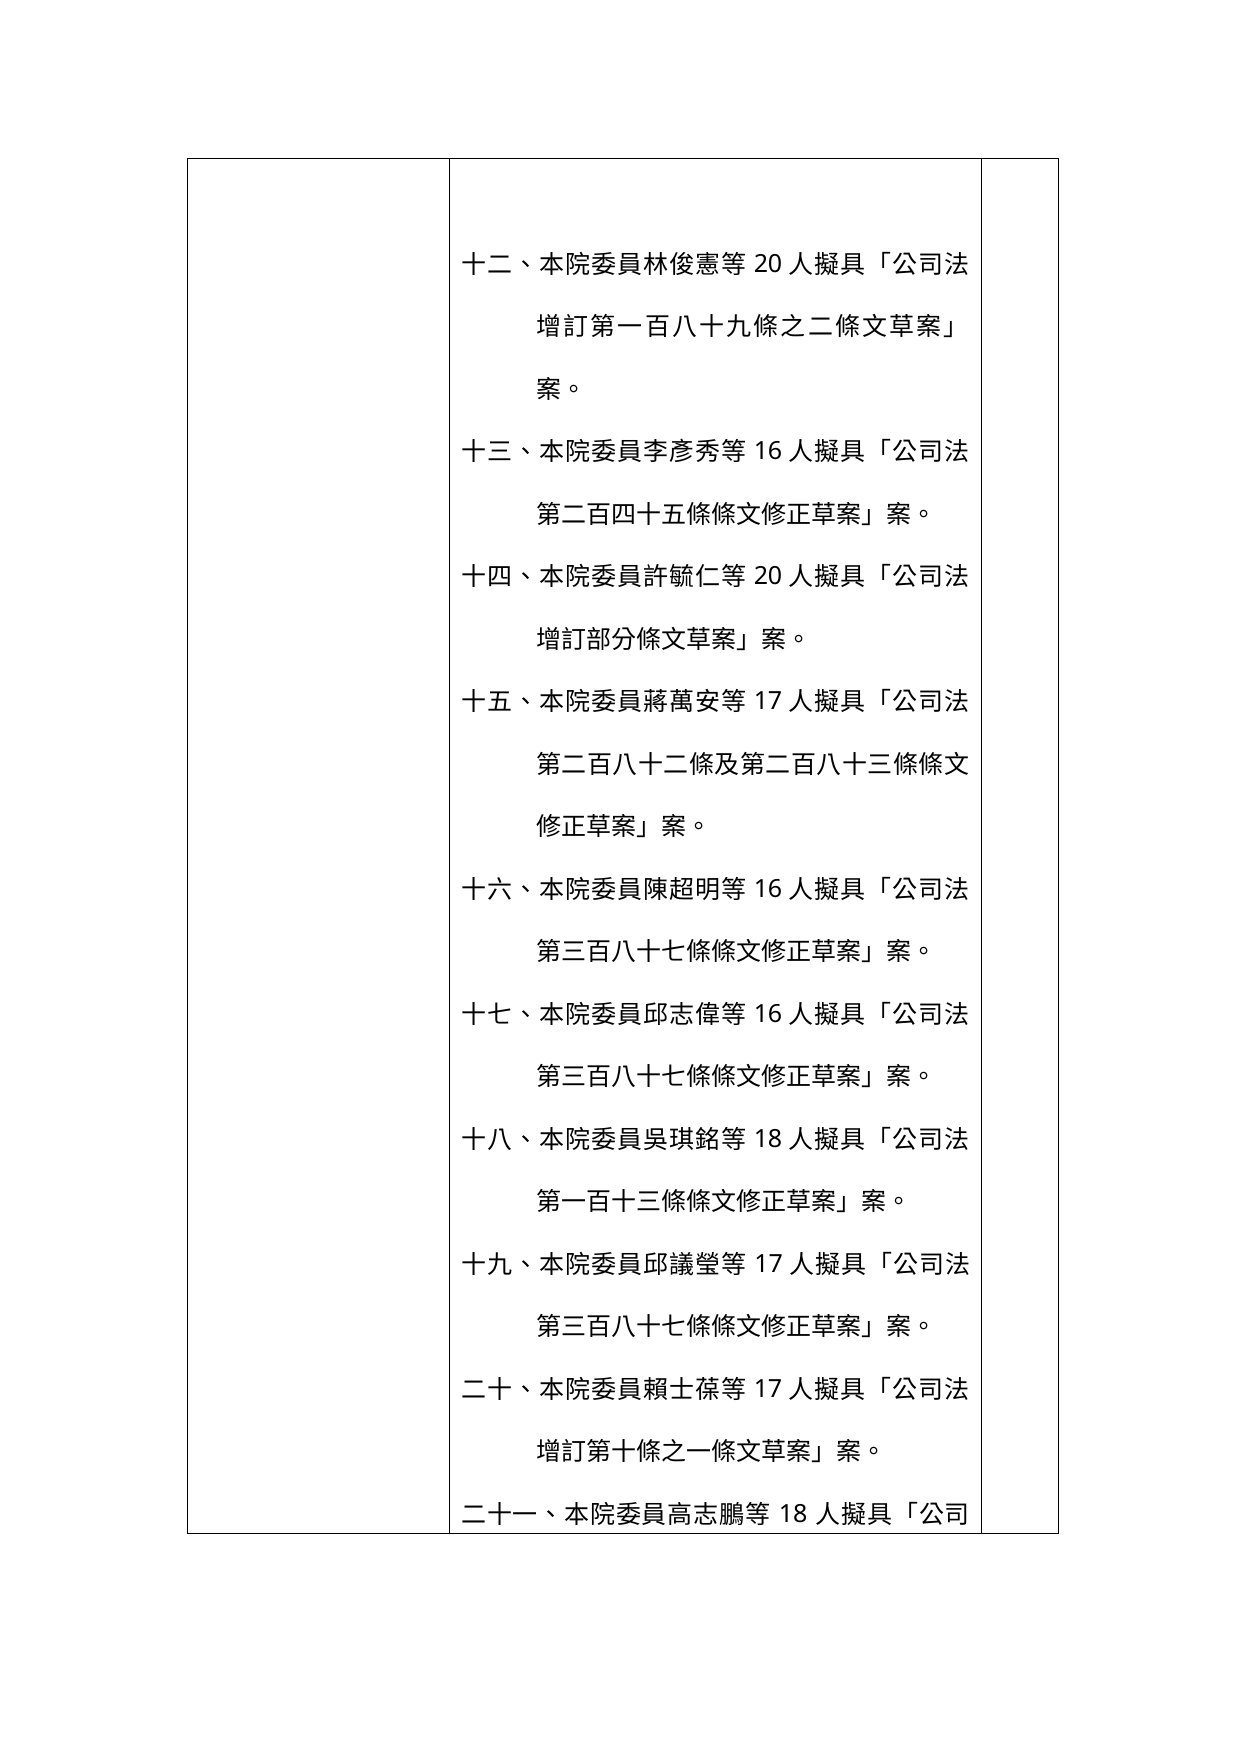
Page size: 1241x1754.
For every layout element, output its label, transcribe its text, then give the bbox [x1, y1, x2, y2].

table_cell 107 4月23日(星期一)、4月25日(星期三) 繼續審查「公司法部分條文修正草案」： 一、行政院函請審議「公司法部分條文修正草案」案。 二、本院委員鍾佳濱等17人擬具「公司法第四百三十八條條文修正草案」案。 三、本院委員賴士葆等17人擬具「公司法增訂第二十三條之一條文草案」案。 四、本院委員賴士葆等17人擬具「公司法第一百七十二條條文修正草案」案。 五、本院委員呂玉玲等16人擬具「公司法第一百七十九條條文修正草案」案。 六、本院委員邱志偉等17人擬具「公司法第一百五十一條條文修正草案」案。 七、本院委員蘇震清等18人擬具「公司法第九條條文修正草案」案。 八、本院委員江永昌等18人擬具「公司法第二百四十五條條文修正草案」案。 九、本院委員賴士葆等18人擬具「公司法第二百四十五條條文修正草案」案。 十、本院委員徐國勇等22人擬具「公司法第一百七十二條之一條文修正草案」案。 十一、本院委員廖國棟等22人擬具「公司法第九條條文修正草案」案。 十二、本院委員林俊憲等20人擬具「公司法增訂第一百八十九條之二條文草案」案。 十三、本院委員李彥秀等16人擬具「公司法第二百四十五條條文修正草案」案。 十四、本院委員許毓仁等20人擬具「公司法增訂部分條文草案」案。 十五、本院委員蔣萬安等17人擬具「公司法第二百八十二條及第二百八十三條條文修正草案」案。 十六、本院委員陳超明等16人擬具「公司法第三百八十七條條文修正草案」案。 十七、本院委員邱志偉等16人擬具「公司法第三百八十七條條文修正草案」案。 十八、本院委員吳琪銘等18人擬具「公司法第一百十三條條文修正草案」案。 十九、本院委員邱議瑩等 17人擬具「公司法第三百八十七條條文修正草案」案。 二十、本院委員賴士葆等17人擬具「公司法增訂第十條之一條文草案」案。 二十一、本院委員高志鵬等 18 人擬具「公司法第二十七條及第一百七十七條條文修正草案」案。 二十二、本院委員曾銘宗等 16 人擬具「公司法部分條文修正草案」案。 二十三、本院委員施義芳等19人擬具「公司法第三百八十七條條文修正草案」案。 二十四、本院委員吳焜裕等24人擬具「公司法第九十九條及第一百五十四條條文修正草案」案。 二十五、本院委員高志鵬等18人擬具「公司法部分條文修正草案」案。 二十六、本院委員洪宗熠等19人擬具「公司法第二十八條、第二十八條之一及第一百十三條條文修正草案」案。 二十七、本院委員郭正亮等18人擬具「公司法第二百十四條條文修正草案」案。 二十八、本院委員郭正亮等16人擬具「公司法部分條文修正草案」案。 二十九、本院委員郭正亮等18人擬具「公司法增訂第一百九十四條之一條文草案」案。 三十、本院委員許毓仁等17人擬具「公司法部分條文修正草案」案。 (繼續詢答及逐條討論) 4月26日(星期四)下午2時30分至5時30分 繼續審查「礦業法條文修正草案」： 一、本院委員林淑芬等24人擬具「礦業法修正草案」案。 二、本院委員蕭美琴等23人擬具「礦業法修正草案」案。 三、本院委員孔文吉等19人擬具「礦業法部分條文修正草案」案。 四、本院委員周春米等21人擬具「礦業法部分條文修正草案」案。 五、本院時代力量黨團擬具「礦業法部分條文修正草案」案。 六、本院委員Kolas Yotaka等17人擬具「礦業法部分條文修正草案」案。 七、本院委員鄭天財Sra Kacaw等17人擬具「礦業法部分條文修正草案」案。 八、本院親民黨黨團擬具「礦業法部分條文修正草案」案。 九、本院委員蘇震清等25人擬具「礦業法部分條文修正草案」案。 十、本院委員陳亭妃等17人擬具「礦業法部分條文修正草案」案。 十一、本院委員陳瑩等23人擬具「礦業法增訂第六條之一及第七十二條之一條文草案」案。 十二、行政院函請審議「礦業法部分條文修正草案」案。 十三、審查本院委員尤美女等17人擬具「礦業法修正草案」案。 (逐條討論) [450, 159, 981, 1533]
table_cell [982, 159, 1058, 1533]
table_cell 4月23、25日 (星期一、三) 上午9時（全天） 4月26日（星期四） 下午2：30分 紅樓101會議室 主席：高召集委員志鵬 [188, 159, 449, 1533]
